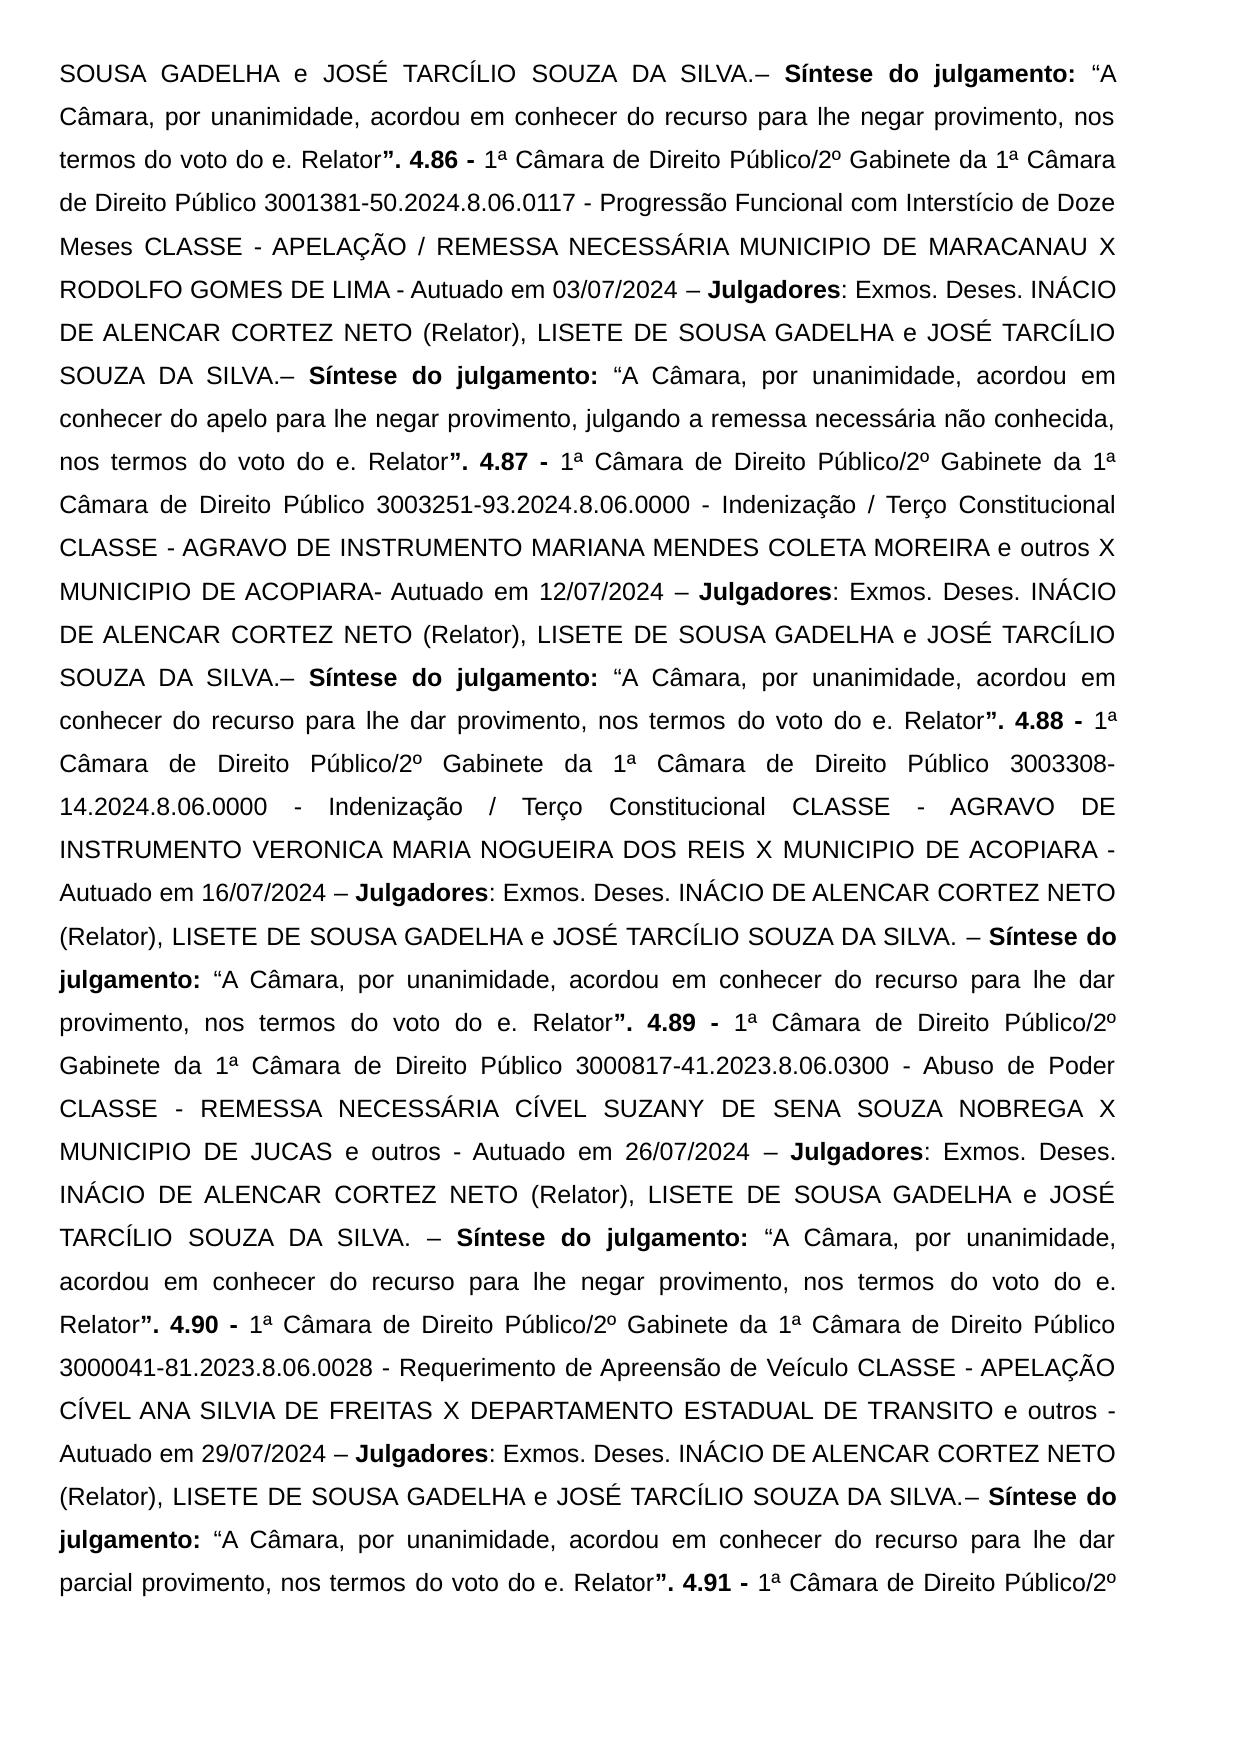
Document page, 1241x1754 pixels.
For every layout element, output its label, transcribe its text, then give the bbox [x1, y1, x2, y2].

text SOUSA GADELHA e JOSÉ TARCÍLIO SOUZA DA SILVA.– Síntese do julgamento: “A Câmara, por unanimidade, acordou em conhecer do recurso para lhe negar provimento, nos termos do voto do e. Relator”. 4.86 - 1ª Câmara de Direito Público/2º Gabinete da 1ª Câmara de Direito Público 3001381-50.2024.8.06.0117 - Progressão Funcional com Interstício de Doze Meses CLASSE - APELAÇÃO / REMESSA NECESSÁRIA MUNICIPIO DE MARACANAU X RODOLFO GOMES DE LIMA - Autuado em 03/07/2024 – Julgadores: Exmos. Deses. INÁCIO DE ALENCAR CORTEZ NETO (Relator), LISETE DE SOUSA GADELHA e JOSÉ TARCÍLIO SOUZA DA SILVA.– Síntese do julgamento: “A Câmara, por unanimidade, acordou em conhecer do apelo para lhe negar provimento, julgando a remessa necessária não conhecida, nos termos do voto do e. Relator”. 4.87 - 1ª Câmara de Direito Público/2º Gabinete da 1ª Câmara de Direito Público 3003251-93.2024.8.06.0000 - Indenização / Terço Constitucional CLASSE - AGRAVO DE INSTRUMENTO MARIANA MENDES COLETA MOREIRA e outros X MUNICIPIO DE ACOPIARA- Autuado em 12/07/2024 – Julgadores: Exmos. Deses. INÁCIO DE ALENCAR CORTEZ NETO (Relator), LISETE DE SOUSA GADELHA e JOSÉ TARCÍLIO SOUZA DA SILVA.– Síntese do julgamento: “A Câmara, por unanimidade, acordou em conhecer do recurso para lhe dar provimento, nos termos do voto do e. Relator”. 4.88 - 1ª Câmara de Direito Público/2º Gabinete da 1ª Câmara de Direito Público 3003308-14.2024.8.06.0000 - Indenização / Terço Constitucional CLASSE - AGRAVO DE INSTRUMENTO VERONICA MARIA NOGUEIRA DOS REIS X MUNICIPIO DE ACOPIARA - Autuado em 16/07/2024 – Julgadores: Exmos. Deses. INÁCIO DE ALENCAR CORTEZ NETO (Relator), LISETE DE SOUSA GADELHA e JOSÉ TARCÍLIO SOUZA DA SILVA. – Síntese do julgamento: “A Câmara, por unanimidade, acordou em conhecer do recurso para lhe dar provimento, nos termos do voto do e. Relator”. 4.89 - 1ª Câmara de Direito Público/2º Gabinete da 1ª Câmara de Direito Público 3000817-41.2023.8.06.0300 - Abuso de Poder CLASSE - REMESSA NECESSÁRIA CÍVEL SUZANY DE SENA SOUZA NOBREGA X MUNICIPIO DE JUCAS e outros - Autuado em 26/07/2024 – Julgadores: Exmos. Deses. INÁCIO DE ALENCAR CORTEZ NETO (Relator), LISETE DE SOUSA GADELHA e JOSÉ TARCÍLIO SOUZA DA SILVA. – Síntese do julgamento: “A Câmara, por unanimidade, acordou em conhecer do recurso para lhe negar provimento, nos termos do voto do e. Relator”. 4.90 - 1ª Câmara de Direito Público/2º Gabinete da 1ª Câmara de Direito Público 3000041-81.2023.8.06.0028 - Requerimento de Apreensão de Veículo CLASSE - APELAÇÃO CÍVEL ANA SILVIA DE FREITAS X DEPARTAMENTO ESTADUAL DE TRANSITO e outros - Autuado em 29/07/2024 – Julgadores: Exmos. Deses. INÁCIO DE ALENCAR CORTEZ NETO (Relator), LISETE DE SOUSA GADELHA e JOSÉ TARCÍLIO SOUZA DA SILVA.– Síntese do julgamento: “A Câmara, por unanimidade, acordou em conhecer do recurso para lhe dar parcial provimento, nos termos do voto do e. Relator”. 4.91 - 1ª Câmara de Direito Público/2º [59, 59, 1117, 1597]
